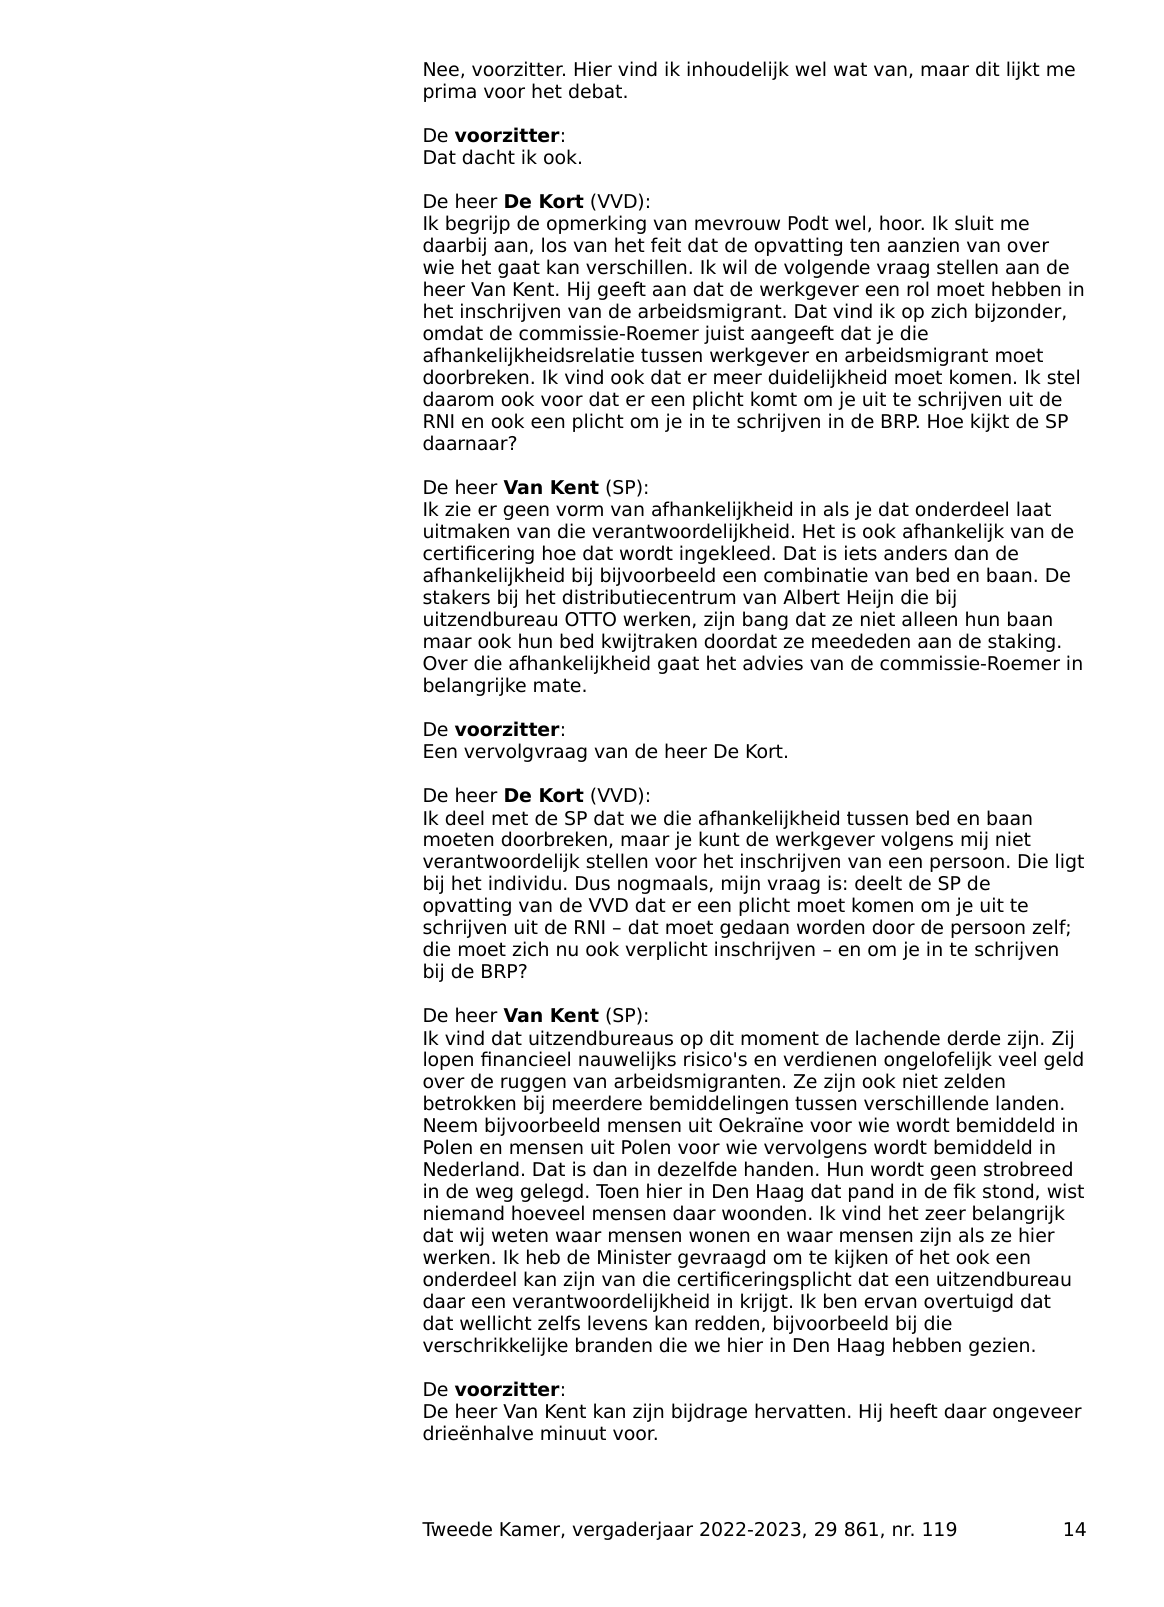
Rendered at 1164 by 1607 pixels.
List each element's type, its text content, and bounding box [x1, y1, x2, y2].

text Ik vind dat uitzendbureaus op dit moment de lachende derde zijn. Zij lopen financieel nauwelijks risico's en verdienen ongelofelijk veel geld over de ruggen van arbeidsmigranten. Ze zijn ook niet zelden betrokken bij meerdere bemiddelingen tussen verschillende landen. Neem bijvoorbeeld mensen uit Oekraïne voor wie wordt bemiddeld in Polen en mensen uit Polen voor wie vervolgens wordt bemiddeld in Nederland. Dat is dan in dezelfde handen. Hun wordt geen strobreed in de weg gelegd. Toen hier in Den Haag dat pand in de fik stond, wist niemand hoeveel mensen daar woonden. Ik vind het zeer belangrijk dat wij weten waar mensen wonen en waar mensen zijn als ze hier werken. Ik heb de Minister gevraagd om te kijken of het ook een onderdeel kan zijn van die certificeringsplicht dat een uitzendbureau daar een verantwoordelijkheid in krijgt. Ik ben ervan overtuigd dat dat wellicht zelfs levens kan redden, bijvoorbeeld bij die verschrikkelijke branden die we hier in Den Haag hebben gezien. [422, 1027, 1087, 1357]
text Ik zie er geen vorm van afhankelijkheid in als je dat onderdeel laat uitmaken van die verantwoordelijkheid. Het is ook afhankelijk van de certificering hoe dat wordt ingekleed. Dat is iets anders dan de afhankelijkheid bij bijvoorbeeld een combinatie van bed en baan. De stakers bij het distributiecentrum van Albert Heijn die bij uitzendbureau OTTO werken, zijn bang dat ze niet alleen hun baan maar ook hun bed kwijtraken doordat ze meededen aan de staking. Over die afhankelijkheid gaat het advies van de commissie-Roemer in belangrijke mate. [422, 499, 1087, 697]
text Een vervolgvraag van de heer De Kort. [422, 741, 1087, 763]
text De heer Van Kent kan zijn bijdrage hervatten. Hij heeft daar ongeveer drieënhalve minuut voor. [422, 1401, 1087, 1445]
text Nee, voorzitter. Hier vind ik inhoudelijk wel wat van, maar dit lijkt me prima voor het debat. [422, 59, 1087, 103]
text De voorzitter: [422, 1379, 1087, 1401]
text De voorzitter: [422, 125, 1087, 147]
text De heer De Kort (VVD): [422, 191, 1087, 213]
text De voorzitter: [422, 719, 1087, 741]
text Ik deel met de SP dat we die afhankelijkheid tussen bed en baan moeten doorbreken, maar je kunt de werkgever volgens mij niet verantwoordelijk stellen voor het inschrijven van een persoon. Die ligt bij het individu. Dus nogmaals, mijn vraag is: deelt de SP de opvatting van de VVD dat er een plicht moet komen om je uit te schrijven uit de RNI – dat moet gedaan worden door de persoon zelf; die moet zich nu ook verplicht inschrijven – en om je in te schrijven bij de BRP? [422, 807, 1087, 983]
text Dat dacht ik ook. [422, 147, 1087, 169]
text De heer De Kort (VVD): [422, 785, 1087, 807]
text De heer Van Kent (SP): [422, 1005, 1087, 1027]
text Ik begrijp de opmerking van mevrouw Podt wel, hoor. Ik sluit me daarbij aan, los van het feit dat de opvatting ten aanzien van over wie het gaat kan verschillen. Ik wil de volgende vraag stellen aan de heer Van Kent. Hij geeft aan dat de werkgever een rol moet hebben in het inschrijven van de arbeidsmigrant. Dat vind ik op zich bijzonder, omdat de commissie-Roemer juist aangeeft dat je die afhankelijkheidsrelatie tussen werkgever en arbeidsmigrant moet doorbreken. Ik vind ook dat er meer duidelijkheid moet komen. Ik stel daarom ook voor dat er een plicht komt om je uit te schrijven uit de RNI en ook een plicht om je in te schrijven in de BRP. Hoe kijkt de SP daarnaar? [422, 213, 1087, 455]
text De heer Van Kent (SP): [422, 477, 1087, 499]
